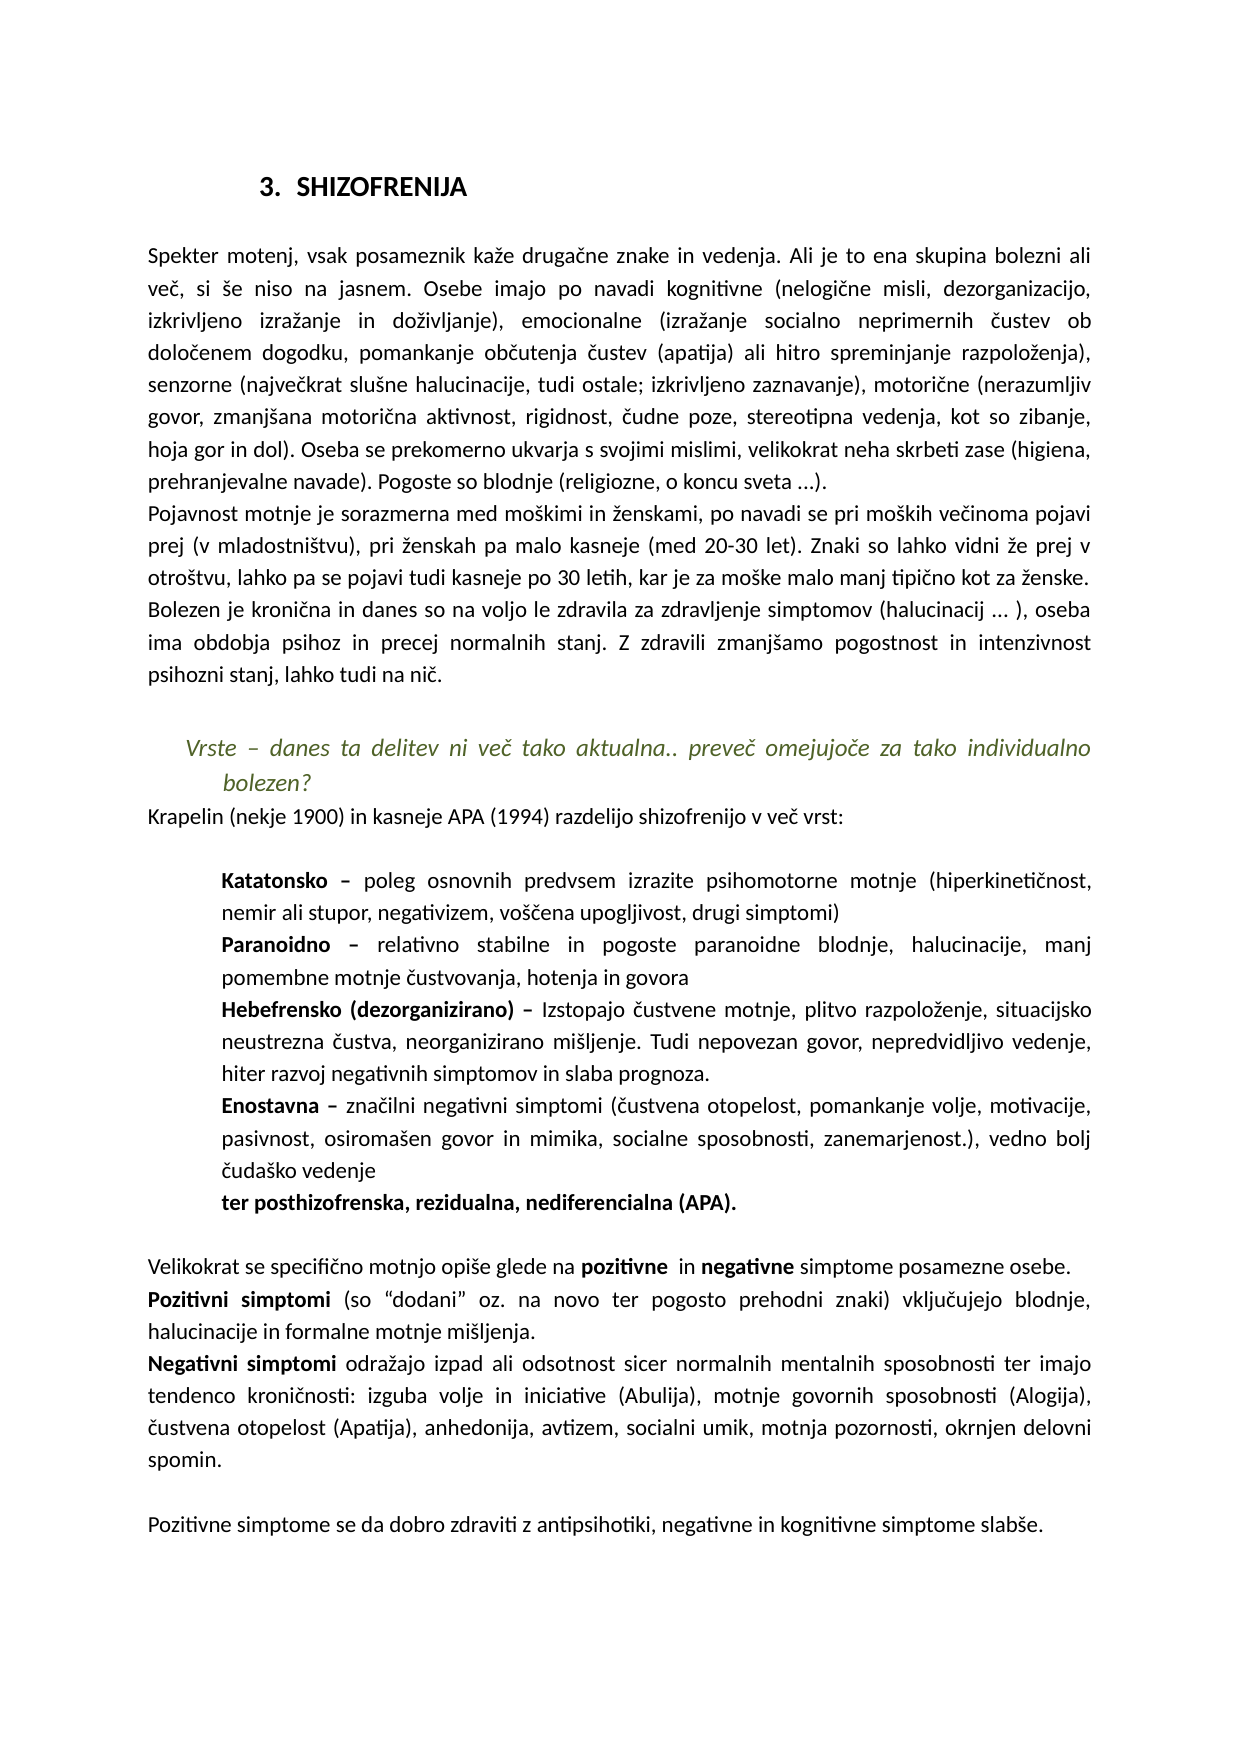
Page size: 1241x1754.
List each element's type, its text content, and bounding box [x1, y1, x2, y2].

text Velikokrat se specifično motnjo opiše glede na pozitivne in negativne simptome posamezne osebe. [148, 1252, 1093, 1281]
text Pozitivni simptomi (so “dodani” oz. na novo ter pogosto prehodni znaki) vključujejo blodnje, halucinacije in formalne motnje mišljenja. [148, 1285, 1093, 1345]
text Negativni simptomi odražajo izpad ali odsotnost sicer normalnih mentalnih sposobnosti ter imajo tendenco kroničnosti: izguba volje in iniciative (Abulija), motnje govornih sposobnosti (Alogija), čustvena otopelost (Apatija), anhedonija, avtizem, socialni umik, motnja pozornosti, okrnjen delovni spomin. [148, 1349, 1093, 1474]
text Pojavnost motnje je sorazmerna med moškimi in ženskami, po navadi se pri moških večinoma pojavi prej (v mladostništvu), pri ženskah pa malo kasneje (med 20-30 let). Znaki so lahko vidni že prej v otroštvu, lahko pa se pojavi tudi kasneje po 30 letih, kar je za moške malo manj tipično kot za ženske. Bolezen je kronična in danes so na voljo le zdravila za zdravljenje simptomov (halucinacij ... ), oseba ima obdobja psihoz in precej normalnih stanj. Z zdravili zmanjšamo pogostnost in intenzivnost psihozni stanj, lahko tudi na nič. [148, 499, 1093, 688]
subtitle Vrste – danes ta delitev ni več tako aktualna.. preveč omejujoče za tako individualno bolezen? [185, 732, 1093, 797]
text Hebefrensko (dezorganizirano) – Izstopajo čustvene motnje, plitvo razpoloženje, situacijsko neustrezna čustva, neorganizirano mišljenje. Tudi nepovezan govor, nepredvidljivo vedenje, hiter razvoj negativnih simptomov in slaba prognoza. [221, 995, 1093, 1087]
text Pozitivne simptome se da dobro zdraviti z antipsihotiki, negativne in kognitivne simptome slabše. [148, 1510, 1093, 1538]
text Enostavna – značilni negativni simptomi (čustvena otopelost, pomankanje volje, motivacije, pasivnost, osiromašen govor in mimika, socialne sposobnosti, zanemarjenost.), vedno bolj čudaško vedenje [221, 1092, 1093, 1184]
text Paranoidno – relativno stabilne in pogoste paranoidne blodnje, halucinacije, manj pomembne motnje čustvovanja, hotenja in govora [221, 931, 1093, 991]
text Spekter motenj, vsak posameznik kaže drugačne znake in vedenja. Ali je to ena skupina bolezni ali več, si še niso na jasnem. Osebe imajo po navadi kognitivne (nelogične misli, dezorganizacijo, izkrivljeno izražanje in doživljanje), emocionalne (izražanje socialno neprimernih čustev ob določenem dogodku, pomankanje občutenja čustev (apatija) ali hitro spreminjanje razpoloženja), senzorne (največkrat slušne halucinacije, tudi ostale; izkrivljeno zaznavanje), motorične (nerazumljiv govor, zmanjšana motorična aktivnost, rigidnost, čudne poze, stereotipna vedenja, kot so zibanje, hoja gor in dol). Oseba se prekomerno ukvarja s svojimi mislimi, velikokrat neha skrbeti zase (higiena, prehranjevalne navade). Pogoste so blodnje (religiozne, o koncu sveta ...). [148, 242, 1093, 495]
text ter posthizofrenska, rezidualna, nediferencialna (APA). [221, 1188, 1093, 1216]
subtitle SHIZOFRENIJA [259, 168, 1093, 204]
text Katatonsko – poleg osnovnih predvsem izrazite psihomotorne motnje (hiperkinetičnost, nemir ali stupor, negativizem, voščena upogljivost, drugi simptomi) [221, 866, 1093, 926]
text Krapelin (nekje 1900) in kasneje APA (1994) razdelijo shizofrenijo v več vrst: [148, 802, 1093, 830]
